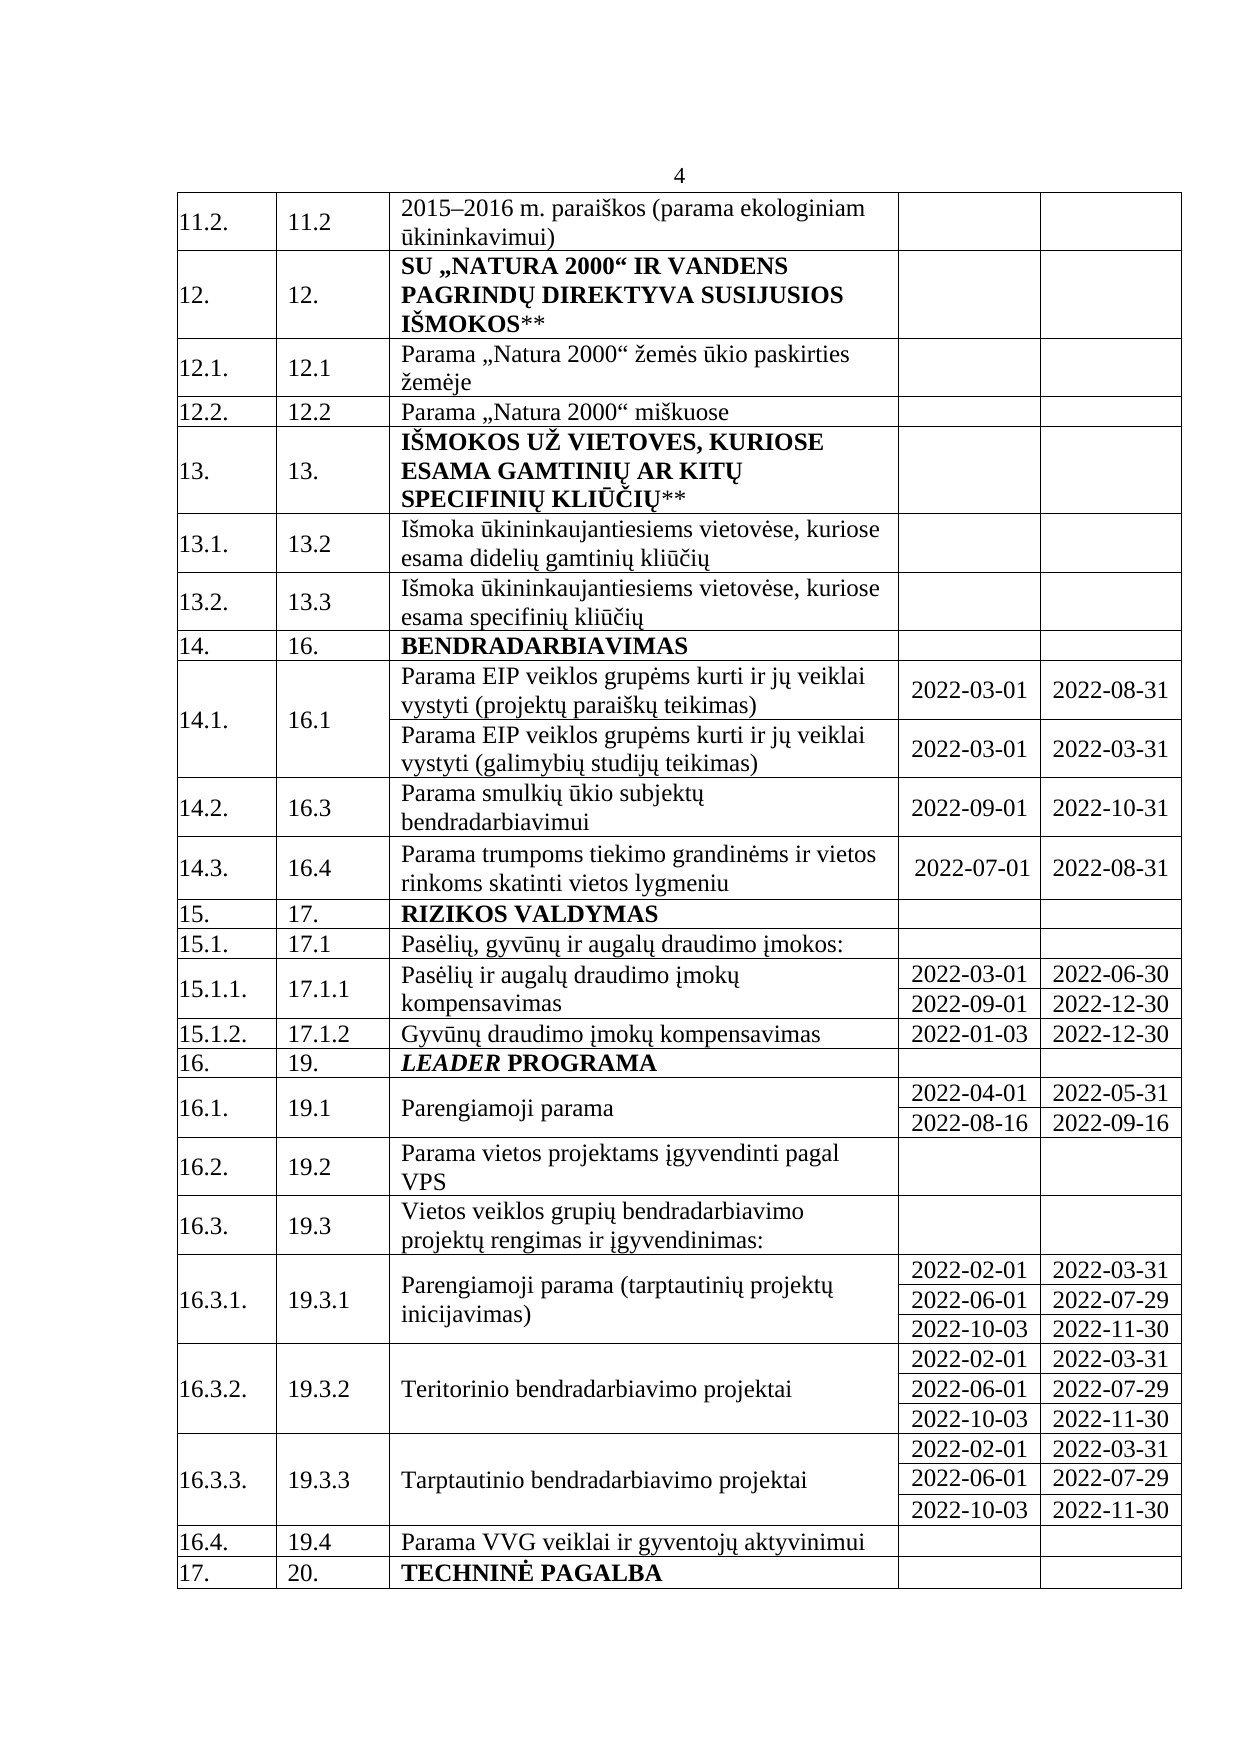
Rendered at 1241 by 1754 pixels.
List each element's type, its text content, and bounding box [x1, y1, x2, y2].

table_cell 16.3 [277, 778, 389, 836]
table_cell [899, 573, 1040, 630]
table_cell 2022-07-01 [899, 837, 1040, 898]
table_cell [1041, 193, 1181, 250]
table_cell 12.1 [277, 339, 389, 396]
table_cell Parama VVG veiklai ir gyventojų aktyvinimui [390, 1526, 898, 1556]
table_cell [899, 1138, 1040, 1195]
table_cell 2022-06-01 [899, 1464, 1040, 1494]
table_cell 2022-09-01 [899, 778, 1040, 836]
table_cell 19.2 [277, 1138, 389, 1195]
table_cell TECHNINĖ PAGALBA [390, 1557, 898, 1587]
table_cell [899, 1526, 1040, 1556]
table_cell 13.3 [277, 573, 389, 630]
table_cell 2022-03-31 [1041, 720, 1181, 777]
table_cell Tarptautinio bendradarbiavimo projektai [390, 1434, 898, 1525]
table_cell Parama smulkių ūkio subjektų bendradarbiavimui [390, 778, 898, 836]
table_cell Parama EIP veiklos grupėms kurti ir jų veiklai vystyti (galimybių studijų teikimas) [390, 720, 898, 777]
table_cell 13.2 [277, 514, 389, 572]
table_cell Parama „Natura 2000“ miškuose [390, 397, 898, 426]
table_cell 17.1.2 [277, 1019, 389, 1047]
table_cell 14.1. [178, 661, 276, 777]
table_cell 16.3.2. [178, 1344, 276, 1433]
table_cell [1041, 1049, 1181, 1077]
table_cell 2022-04-01 [899, 1078, 1040, 1107]
table_cell 2022-09-16 [1041, 1108, 1181, 1137]
table_cell 2022-07-29 [1041, 1374, 1181, 1403]
table_cell 19.1 [277, 1078, 389, 1137]
table_cell 11.2. [178, 193, 276, 250]
table_cell 12. [277, 251, 389, 338]
table_cell 2022-10-03 [899, 1495, 1040, 1525]
table_cell [1041, 900, 1181, 928]
table_cell [1041, 631, 1181, 660]
table_cell [899, 900, 1040, 928]
table_cell 2022-03-31 [1041, 1434, 1181, 1462]
table_cell 2022-11-30 [1041, 1315, 1181, 1343]
table_cell 13. [178, 427, 276, 513]
table_cell 2022-06-30 [1041, 959, 1181, 988]
table_cell 2022-10-31 [1041, 778, 1181, 836]
table_cell 16.1. [178, 1078, 276, 1137]
table_cell 2022-08-31 [1041, 837, 1181, 898]
table_cell 2022-09-01 [899, 989, 1040, 1018]
table_cell 16. [277, 631, 389, 660]
table_cell [1041, 339, 1181, 396]
table_cell 17.1 [277, 929, 389, 958]
table_cell Parama vietos projektams įgyvendinti pagal VPS [390, 1138, 898, 1195]
table_cell 12.1. [178, 339, 276, 396]
table_cell 2022-03-31 [1041, 1344, 1181, 1373]
table_cell 2022-12-30 [1041, 1019, 1181, 1047]
table_cell LEADER PROGRAMA [390, 1049, 898, 1077]
table_cell [1041, 251, 1181, 338]
table_cell 2022-11-30 [1041, 1495, 1181, 1525]
table_cell 15.1. [178, 929, 276, 958]
table_cell 13. [277, 427, 389, 513]
table_cell SU „NATURA 2000“ IR VANDENS PAGRINDŲ DIREKTYVA SUSIJUSIOS IŠMOKOS** [390, 251, 898, 338]
table_cell [899, 1049, 1040, 1077]
table_cell 2022-02-01 [899, 1255, 1040, 1284]
table_cell IŠMOKOS UŽ VIETOVES, KURIOSE ESAMA GAMTINIŲ AR KITŲ SPECIFINIŲ KLIŪČIŲ** [390, 427, 898, 513]
table_cell 2022-06-01 [899, 1285, 1040, 1313]
table_cell Gyvūnų draudimo įmokų kompensavimas [390, 1019, 898, 1047]
table_cell 20. [277, 1557, 389, 1587]
table_cell [899, 514, 1040, 572]
table_cell 19.3 [277, 1196, 389, 1254]
table_cell 15.1.2. [178, 1019, 276, 1047]
table_cell 12.2 [277, 397, 389, 426]
table_cell Pasėlių ir augalų draudimo įmokų kompensavimas [390, 959, 898, 1018]
table_cell Parama EIP veiklos grupėms kurti ir jų veiklai vystyti (projektų paraiškų teikimas) [390, 661, 898, 719]
table_cell 13.2. [178, 573, 276, 630]
table_cell Parengiamoji parama (tarptautinių projektų inicijavimas) [390, 1255, 898, 1343]
table_cell [1041, 397, 1181, 426]
table_cell RIZIKOS VALDYMAS [390, 900, 898, 928]
table_cell 2022-10-03 [899, 1404, 1040, 1433]
table_cell [1041, 514, 1181, 572]
table_cell 2022-03-01 [899, 959, 1040, 988]
table_cell Išmoka ūkininkaujantiesiems vietovėse, kuriose esama didelių gamtinių kliūčių [390, 514, 898, 572]
table_cell 2022-10-03 [899, 1315, 1040, 1343]
table_cell 2022-08-16 [899, 1108, 1040, 1137]
table_cell 2022-07-29 [1041, 1464, 1181, 1494]
table_cell 2022-03-01 [899, 661, 1040, 719]
table_cell [1041, 1557, 1181, 1587]
table_cell Parama „Natura 2000“ žemės ūkio paskirties žemėje [390, 339, 898, 396]
table_cell Vietos veiklos grupių bendradarbiavimo projektų rengimas ir įgyvendinimas: [390, 1196, 898, 1254]
table_cell 2022-06-01 [899, 1374, 1040, 1403]
table_cell 16.3.3. [178, 1434, 276, 1525]
table_cell [899, 427, 1040, 513]
table_cell [1041, 427, 1181, 513]
table_cell Pasėlių, gyvūnų ir augalų draudimo įmokos: [390, 929, 898, 958]
table_cell [899, 339, 1040, 396]
table_cell 2022-08-31 [1041, 661, 1181, 719]
table_cell Išmoka ūkininkaujantiesiems vietovėse, kuriose esama specifinių kliūčių [390, 573, 898, 630]
table_cell [899, 1557, 1040, 1587]
table_cell [1041, 929, 1181, 958]
table_cell 17. [277, 900, 389, 928]
table_cell 2022-02-01 [899, 1344, 1040, 1373]
table_cell 16.3.1. [178, 1255, 276, 1343]
table_cell 16.3. [178, 1196, 276, 1254]
table_cell [1041, 1196, 1181, 1254]
table_cell 16.4. [178, 1526, 276, 1556]
table_cell Teritorinio bendradarbiavimo projektai [390, 1344, 898, 1433]
table_cell [899, 631, 1040, 660]
table_cell 19.3.2 [277, 1344, 389, 1433]
table_cell 19.3.3 [277, 1434, 389, 1525]
table_cell 12. [178, 251, 276, 338]
table_cell Parengiamoji parama [390, 1078, 898, 1137]
table_cell 2022-03-31 [1041, 1255, 1181, 1284]
table_cell 17. [178, 1557, 276, 1587]
table_cell 11.2 [277, 193, 389, 250]
table_cell BENDRADARBIAVIMAS [390, 631, 898, 660]
table_cell 17.1.1 [277, 959, 389, 1018]
table_cell [899, 193, 1040, 250]
table_cell Parama trumpoms tiekimo grandinėms ir vietos rinkoms skatinti vietos lygmeniu [390, 837, 898, 898]
table_cell 16.2. [178, 1138, 276, 1195]
table_cell 14.2. [178, 778, 276, 836]
table_cell 2022-11-30 [1041, 1404, 1181, 1433]
table_cell 19. [277, 1049, 389, 1077]
table_cell 2022-01-03 [899, 1019, 1040, 1047]
table_cell 2022-02-01 [899, 1434, 1040, 1462]
table_cell 2022-07-29 [1041, 1285, 1181, 1313]
table_cell 13.1. [178, 514, 276, 572]
table_cell [1041, 573, 1181, 630]
table_cell [899, 1196, 1040, 1254]
table_cell 2015–2016 m. paraiškos (parama ekologiniam ūkininkavimui) [390, 193, 898, 250]
table_cell [899, 251, 1040, 338]
table_cell 19.3.1 [277, 1255, 389, 1343]
table_cell [1041, 1138, 1181, 1195]
table_cell [899, 397, 1040, 426]
table_cell 16. [178, 1049, 276, 1077]
table_cell 14.3. [178, 837, 276, 898]
table_cell 12.2. [178, 397, 276, 426]
table_cell 15. [178, 900, 276, 928]
table_cell 19.4 [277, 1526, 389, 1556]
table_cell 2022-05-31 [1041, 1078, 1181, 1107]
table_cell [899, 929, 1040, 958]
table_cell 2022-12-30 [1041, 989, 1181, 1018]
table_cell [1041, 1526, 1181, 1556]
table_cell 16.1 [277, 661, 389, 777]
table_cell 15.1.1. [178, 959, 276, 1018]
table_cell 2022-03-01 [899, 720, 1040, 777]
table_cell 14. [178, 631, 276, 660]
table_cell 16.4 [277, 837, 389, 898]
